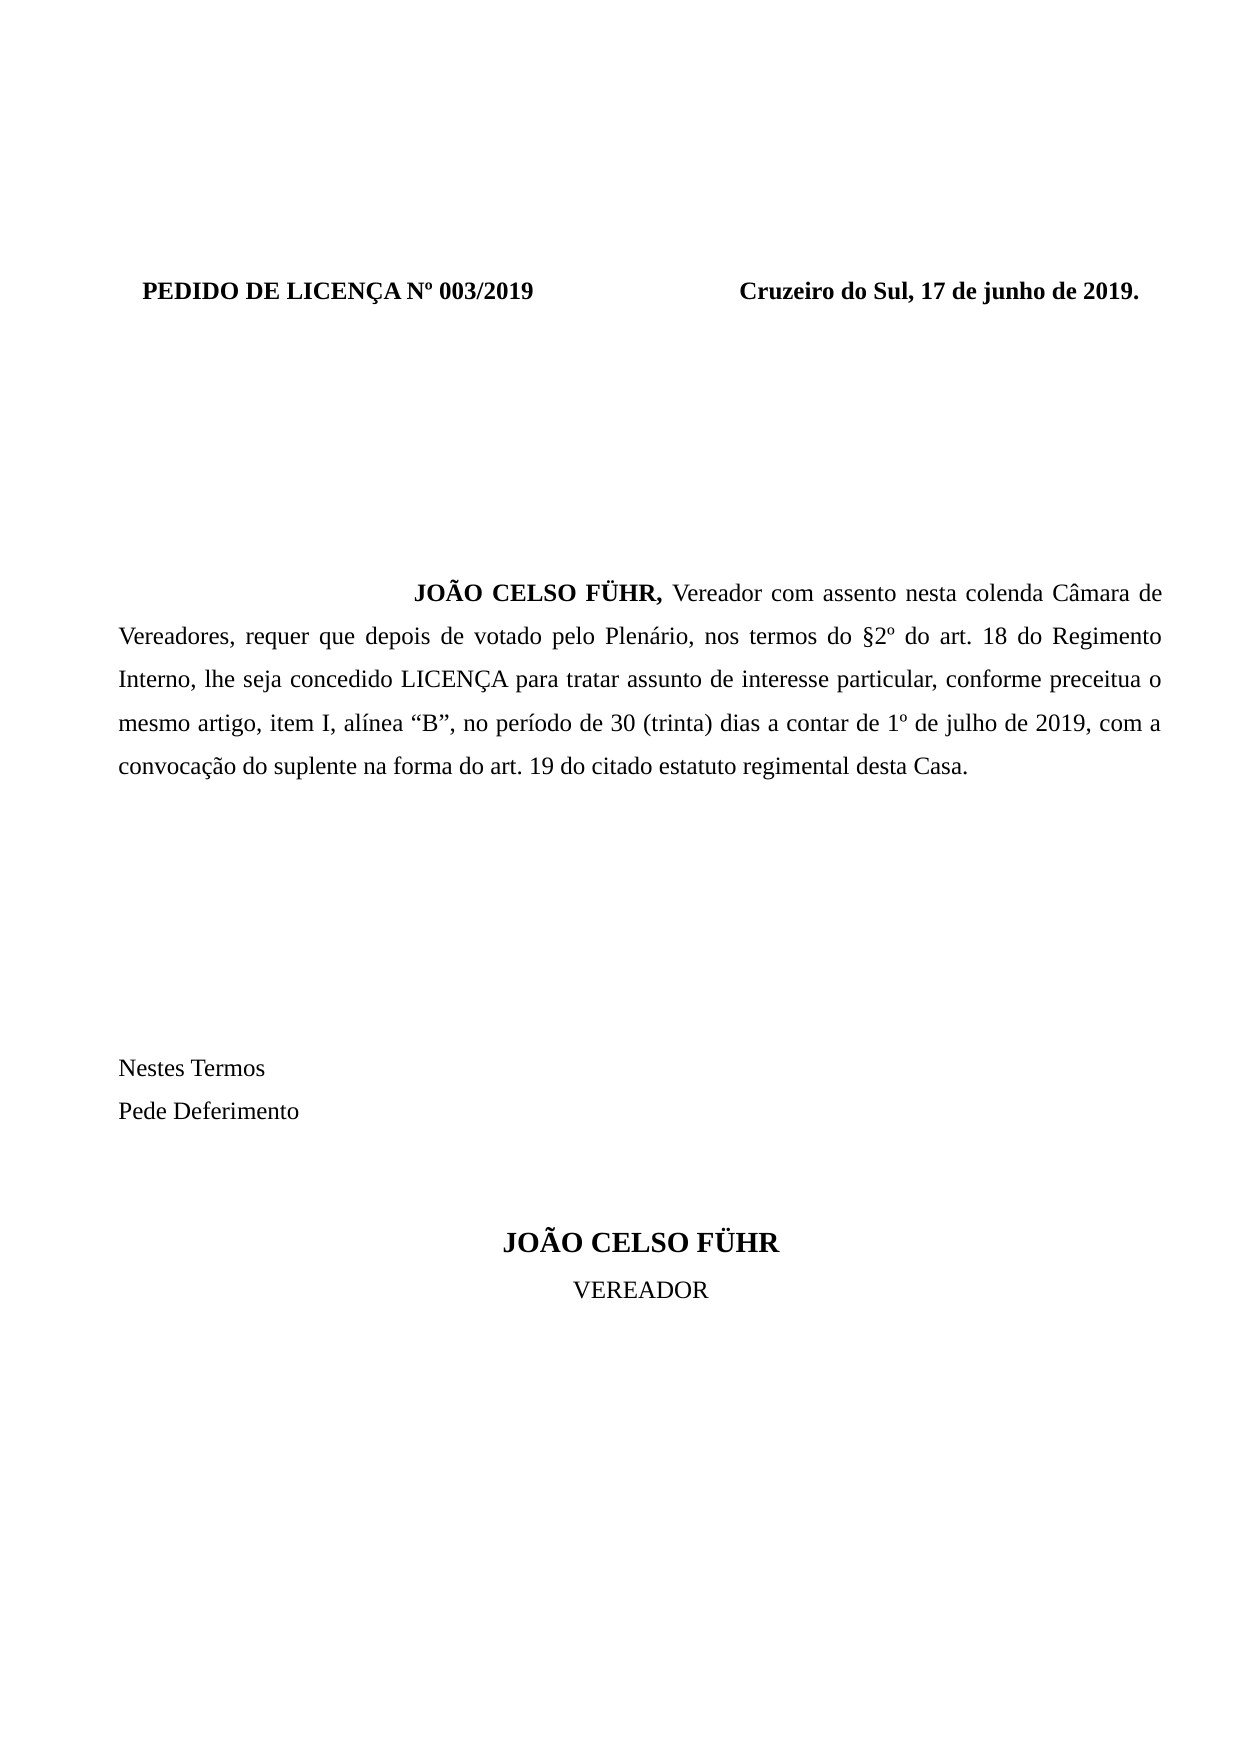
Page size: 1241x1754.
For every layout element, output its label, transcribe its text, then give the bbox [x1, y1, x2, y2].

text Pede Deferimento [118, 1096, 1163, 1124]
text PEDIDO DE LICENÇA Nº 003/2019 Cruzeiro do Sul, 17 de junho de 2019. [118, 276, 1163, 305]
text JOÃO CELSO FÜHR, Vereador com assento nesta colenda Câmara de Vereadores, requer que depois de votado pelo Plenário, nos termos do §2º do art. 18 do Regimento Interno, lhe seja concedido LICENÇA para tratar assunto de interesse particular, conforme preceitua o mesmo artigo, item I, alínea “B”, no período de 30 (trinta) dias a contar de 1º de julho de 2019, com a convocação do suplente na forma do art. 19 do citado estatuto regimental desta Casa. [118, 578, 1163, 779]
text VEREADOR [118, 1276, 1163, 1304]
text Nestes Termos [118, 1053, 1163, 1081]
text JOÃO CELSO FÜHR [118, 1225, 1163, 1259]
